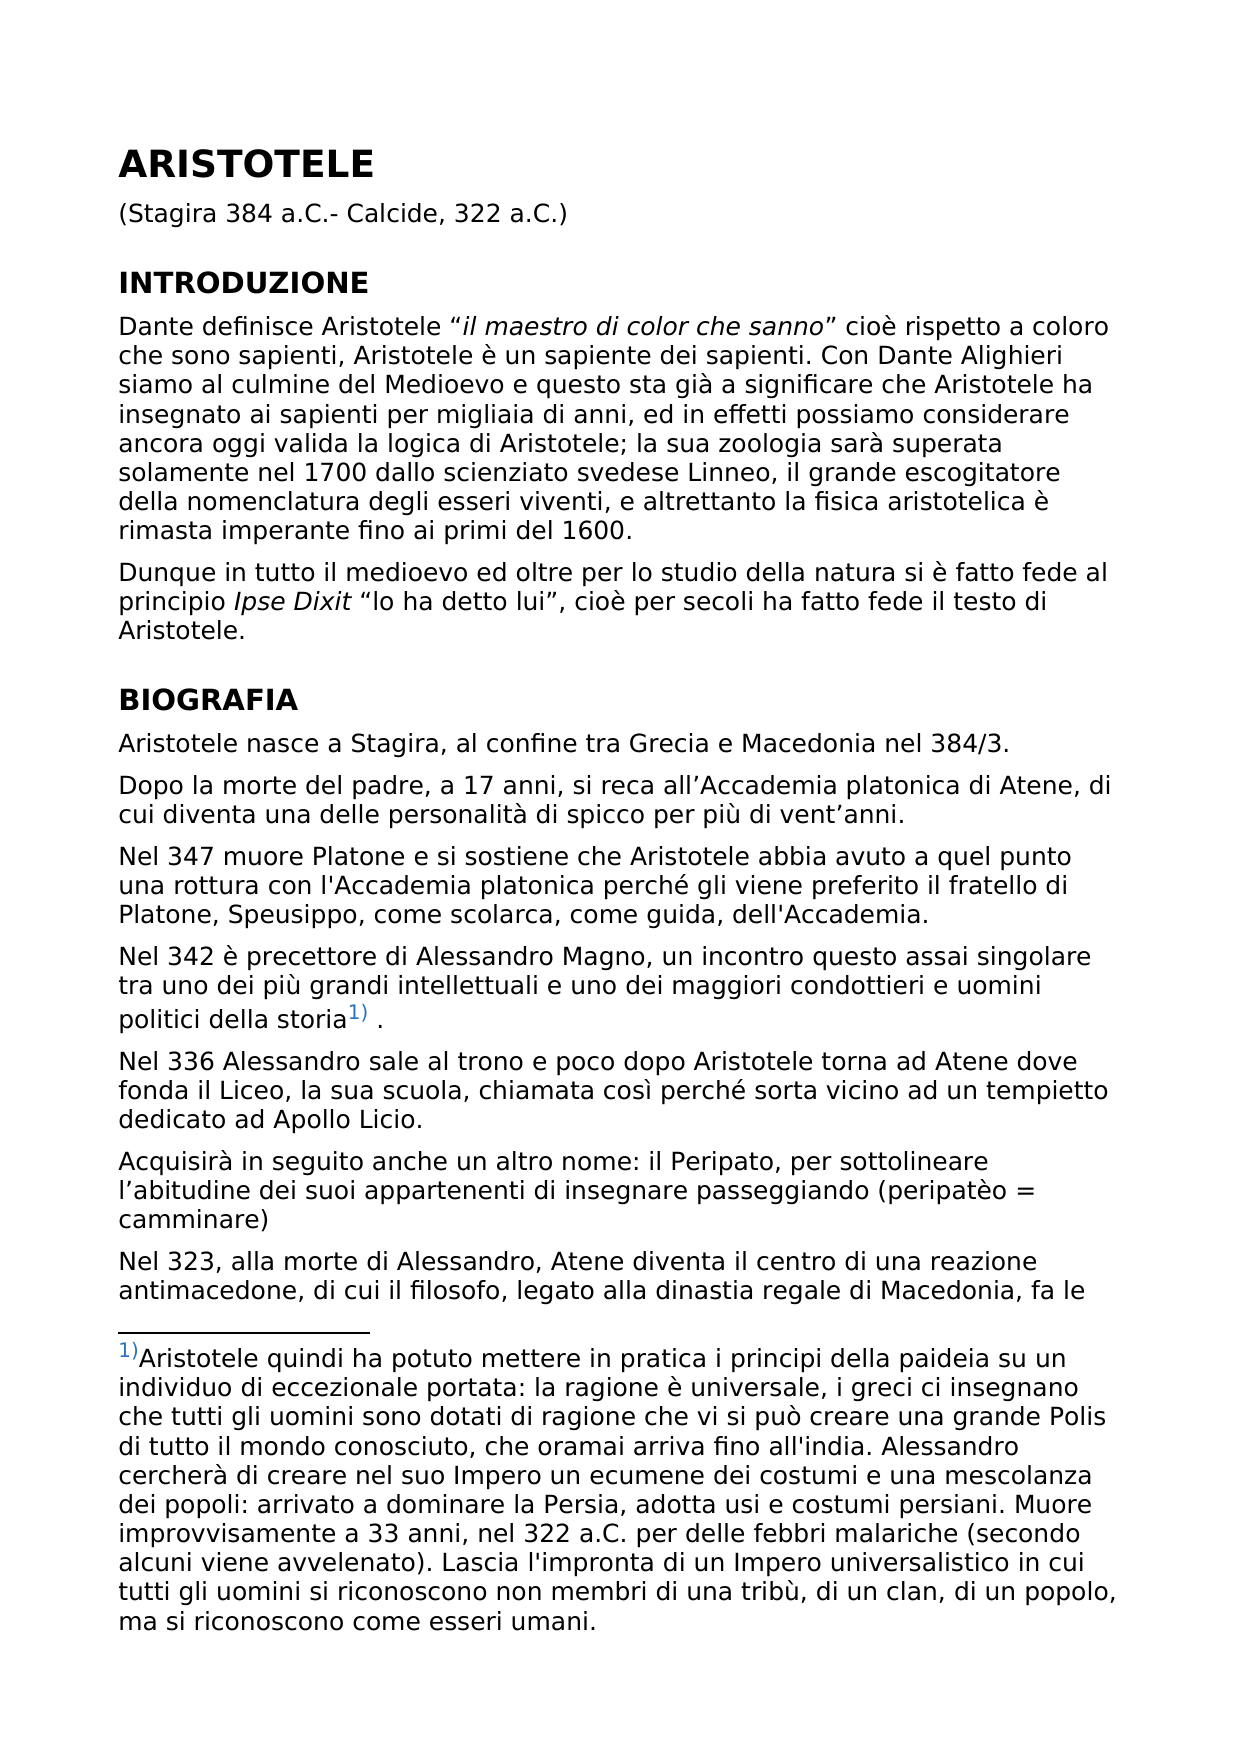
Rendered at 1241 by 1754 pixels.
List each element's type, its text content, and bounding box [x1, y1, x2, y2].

subtitle ARISTOTELE [118, 143, 1122, 187]
text Dopo la morte del padre, a 17 anni, si reca all’Accademia platonica di Atene, di cui diventa una delle personalità di spicco per più di vent’anni. [118, 771, 1122, 830]
text Nel 342 è precettore di Alessandro Magno, un incontro questo assai singolare tra uno dei più grandi intellettuali e uno dei maggiori condottieri e uomini politici della storia . [118, 942, 1122, 1034]
text Nel 347 muore Platone e si sostiene che Aristotele abbia avuto a quel punto una rottura con l'Accademia platonica perché gli viene preferito il fratello di Platone, Speusippo, come scolarca, come guida, dell'Accademia. [118, 842, 1122, 930]
text Dunque in tutto il medioevo ed oltre per lo studio della natura si è fatto fede al principio Ipse Dixit “lo ha detto lui”, cioè per secoli ha fatto fede il testo di Aristotele. [118, 558, 1122, 646]
text Acquisirà in seguito anche un altro nome: il Peripato, per sottolineare l’abitudine dei suoi appartenenti di insegnare passeggiando (peripatèo = camminare) [118, 1147, 1122, 1234]
text Aristotele nasce a Stagira, al confine tra Grecia e Macedonia nel 384/3. [118, 730, 1122, 759]
text Nel 323, alla morte di Alessandro, Atene diventa il centro di una reazione antimacedone, di cui il filosofo, legato alla dinastia regale di Macedonia, fa le [118, 1247, 1122, 1305]
text Dante definisce Aristotele “il maestro di color che sanno” cioè rispetto a coloro che sono sapienti, Aristotele è un sapiente dei sapienti. Con Dante Alighieri siamo al culmine del Medioevo e questo sta già a significare che Aristotele ha insegnato ai sapienti per migliaia di anni, ed in effetti possiamo considerare ancora oggi valida la logica di Aristotele; la sua zoologia sarà superata solamente nel 1700 dallo scienziato svedese Linneo, il grande escogitatore della nomenclatura degli esseri viventi, e altrettanto la fisica aristotelica è rimasta imperante fino ai primi del 1600. [118, 312, 1122, 546]
text Nel 336 Alessandro sale al trono e poco dopo Aristotele torna ad Atene dove fonda il Liceo, la sua scuola, chiamata così perché sorta vicino ad un tempietto dedicato ad Apollo Licio. [118, 1047, 1122, 1134]
subtitle BIOGRAFIA [118, 683, 1122, 717]
text Aristotele quindi ha potuto mettere in pratica i principi della paideia su un individuo di eccezionale portata: la ragione è universale, i greci ci insegnano che tutti gli uomini sono dotati di ragione che vi si può creare una grande Polis di tutto il mondo conosciuto, che oramai arriva fino all'india. Alessandro cercherà di creare nel suo Impero un ecumene dei costumi e una mescolanza dei popoli: arrivato a dominare la Persia, adotta usi e costumi persiani. Muore improvvisamente a 33 anni, nel 322 a.C. per delle febbri malariche (secondo alcuni viene avvelenato). Lascia l'impronta di un Impero universalistico in cui tutti gli uomini si riconoscono non membri di una tribù, di un clan, di un popolo, ma si riconoscono come esseri umani. [118, 1339, 1122, 1636]
text (Stagira 384 a.C.- Calcide, 322 a.C.) [118, 199, 1122, 228]
subtitle INTRODUZIONE [118, 266, 1122, 300]
